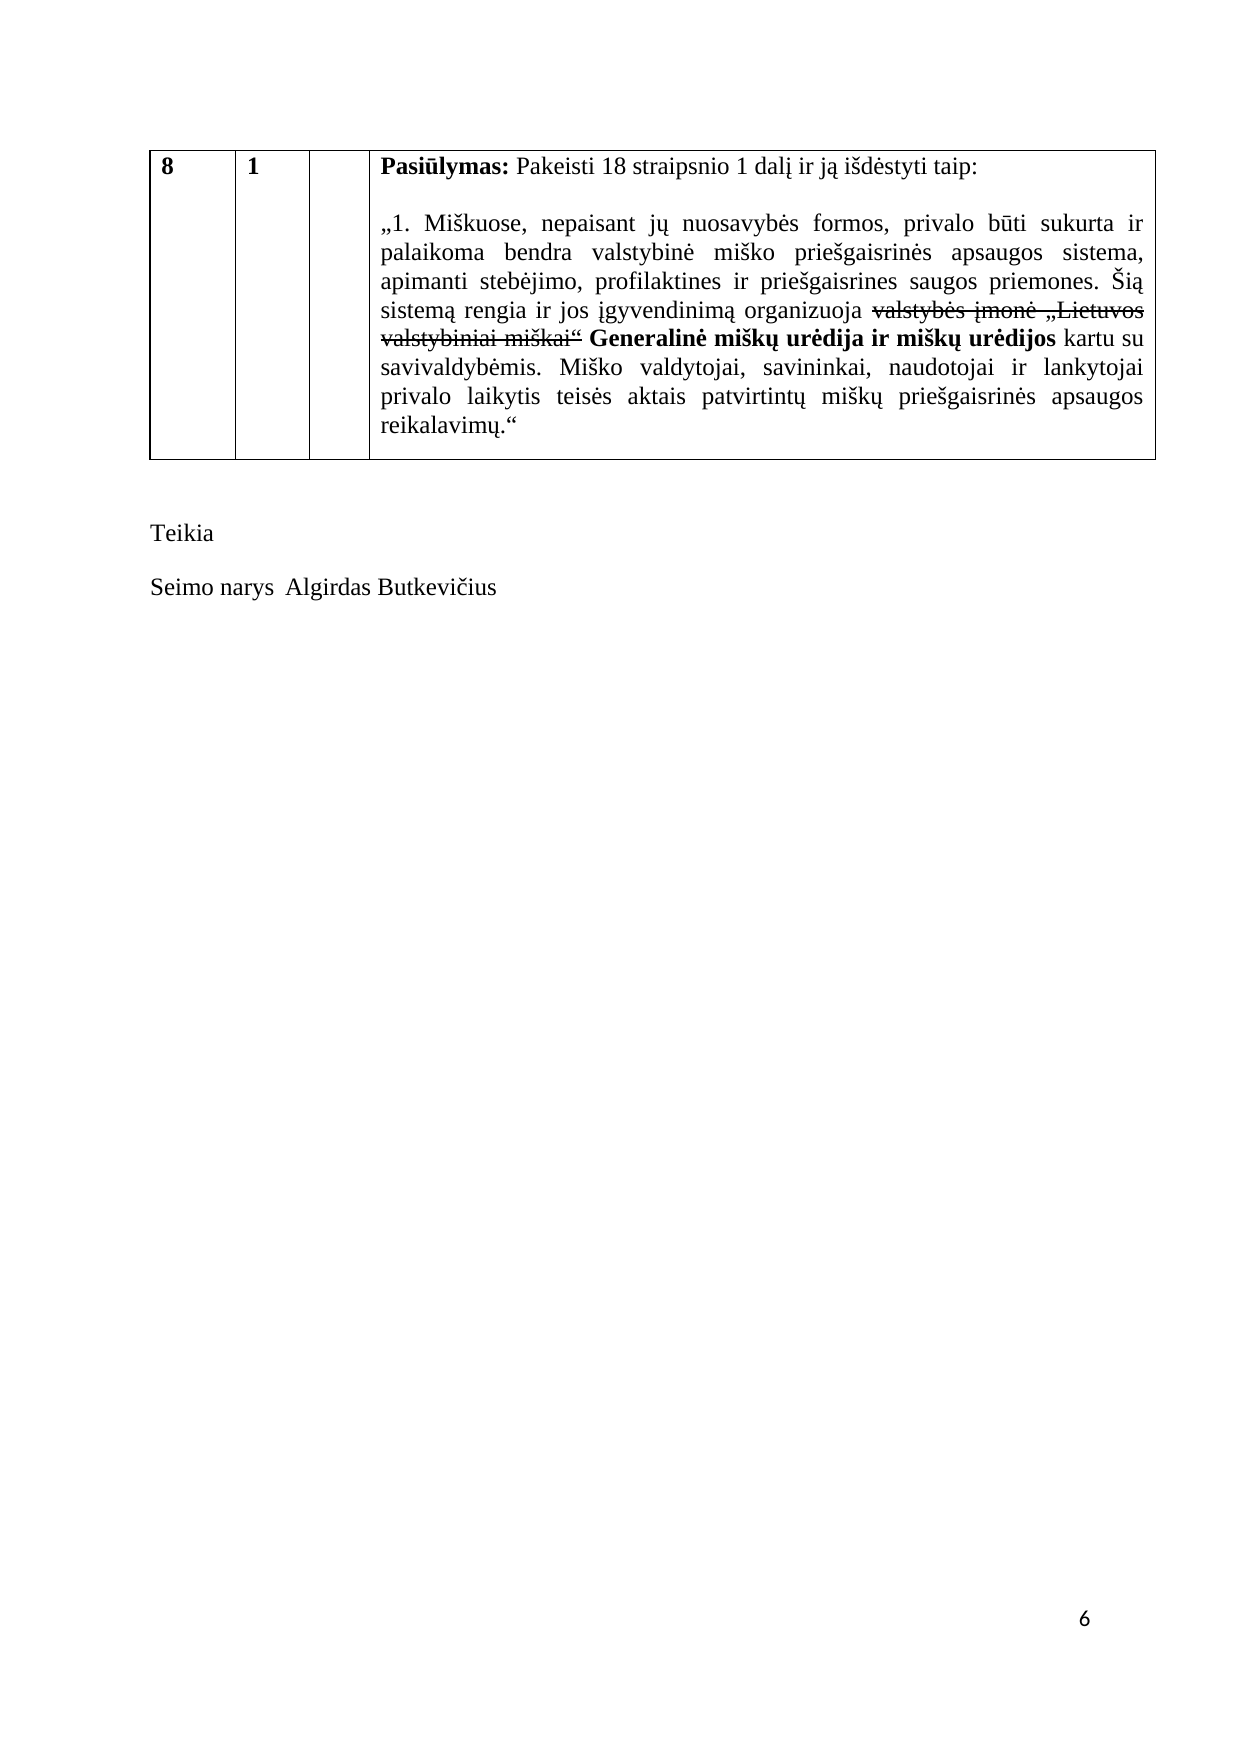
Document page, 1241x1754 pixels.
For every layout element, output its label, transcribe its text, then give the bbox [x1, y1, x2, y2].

text Seimo narys Algirdas Butkevičius [150, 572, 1090, 600]
text Teikia [150, 518, 1090, 547]
table_cell Pasiūlymas: Pakeisti 18 straipsnio 1 dalį ir ją išdėstyti taip: „1. Miškuose, nepaisant jų nuosavybės formos, privalo būti sukurta ir palaikoma bendra valstybinė miško priešgaisrinės apsaugos sistema, apimanti stebėjimo, profilaktines ir priešgaisrines saugos priemones. Šią sistemą rengia ir jos įgyvendinimą organizuoja valstybės įmonė „Lietuvos valstybiniai miškai“ Generalinė miškų urėdija ir miškų urėdijos kartu su savivaldybėmis. Miško valdytojai, savininkai, naudotojai ir lankytojai privalo laikytis teisės aktais patvirtintų miškų priešgaisrinės apsaugos reikalavimų.“ [370, 151, 1155, 459]
table_cell 8 [151, 151, 235, 459]
table_cell [310, 151, 369, 459]
table_cell 1 [236, 151, 309, 459]
